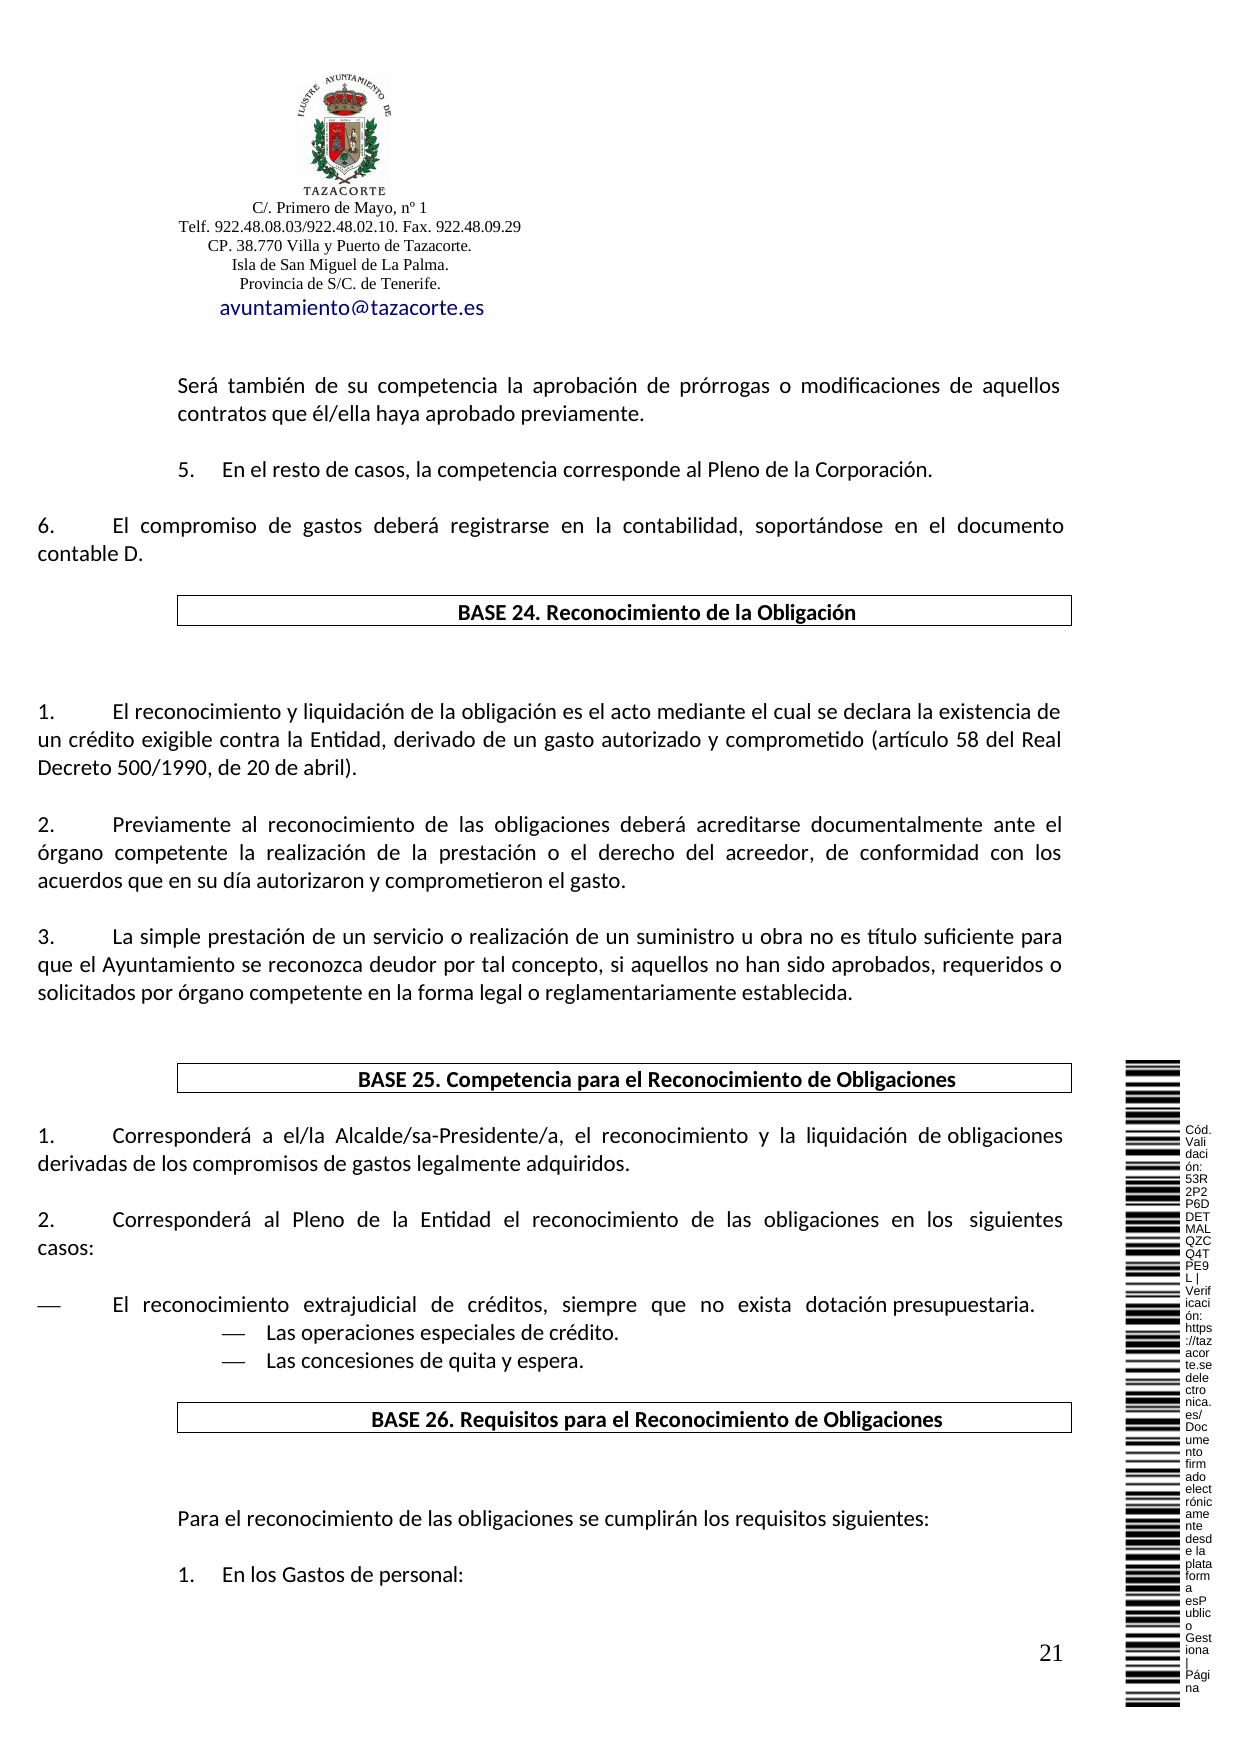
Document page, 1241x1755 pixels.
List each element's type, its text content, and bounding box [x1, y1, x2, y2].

list El reconocimiento y liquidación de la obligación es el acto mediante el cual se declara la existencia de un crédito exigible contra la Entidad, derivado de un gasto autorizado y comprometido (artículo 58 del Real Decreto 500/1990, de 20 de abril). [37, 697, 1064, 782]
list En el resto de casos, la competencia corresponde al Pleno de la Corporación. [177, 455, 1191, 483]
text BASE 26. Requisitos para el Reconocimiento de Obligaciones [371, 1405, 1071, 1432]
text BASE 25. Competencia para el Reconocimiento de Obligaciones [358, 1066, 1071, 1092]
list La simple prestación de un servicio o realización de un suministro u obra no es título suficiente para que el Ayuntamiento se reconozca deudor por tal concepto, si aquellos no han sido aprobados, requeridos o solicitados por órgano competente en la forma legal o reglamentariamente establecida. [37, 922, 1064, 1006]
list En los Gastos de personal: [177, 1560, 1125, 1588]
list Previamente al reconocimiento de las obligaciones deberá acreditarse documentalmente ante el órgano competente la realización de la prestación o el derecho del acreedor, de conformidad con los acuerdos que en su día autorizaron y comprometieron el gasto. [37, 810, 1064, 894]
text Para el reconocimiento de las obligaciones se cumplirán los requisitos siguientes: [177, 1504, 1125, 1532]
list Corresponderá al Pleno de la Entidad el reconocimiento de las obligaciones en los siguientes casos: [37, 1206, 1064, 1262]
list Las concesiones de quita y espera. [222, 1346, 1125, 1374]
text 21 [37, 1638, 1064, 1667]
list El compromiso de gastos deberá registrarse en la contabilidad, soportándose en el documento contable D. [37, 511, 1064, 567]
text Será también de su competencia la aprobación de prórrogas o modificaciones de aquellos contratos que él/ella haya aprobado previamente. [177, 371, 1067, 427]
text Cód. Validación: 53R2P2P6DDETMALQZCQ4TPE9L | Verificación: https://tazacorte.sedelectronica.es/ Documento firmado electrónicamente desde la plataforma esPublico Gestiona | Página 21 de 63 [1185, 1124, 1212, 1693]
list El reconocimiento extrajudicial de créditos, siempre que no exista dotación presupuestaria. [37, 1290, 1064, 1318]
text BASE 24. Reconocimiento de la Obligación [458, 599, 1071, 625]
list Las operaciones especiales de crédito. [222, 1318, 1125, 1346]
list Corresponderá a el/la Alcalde/sa-Presidente/a, el reconocimiento y la liquidación de obligaciones derivadas de los compromisos de gastos legalmente adquiridos. [37, 1121, 1064, 1177]
